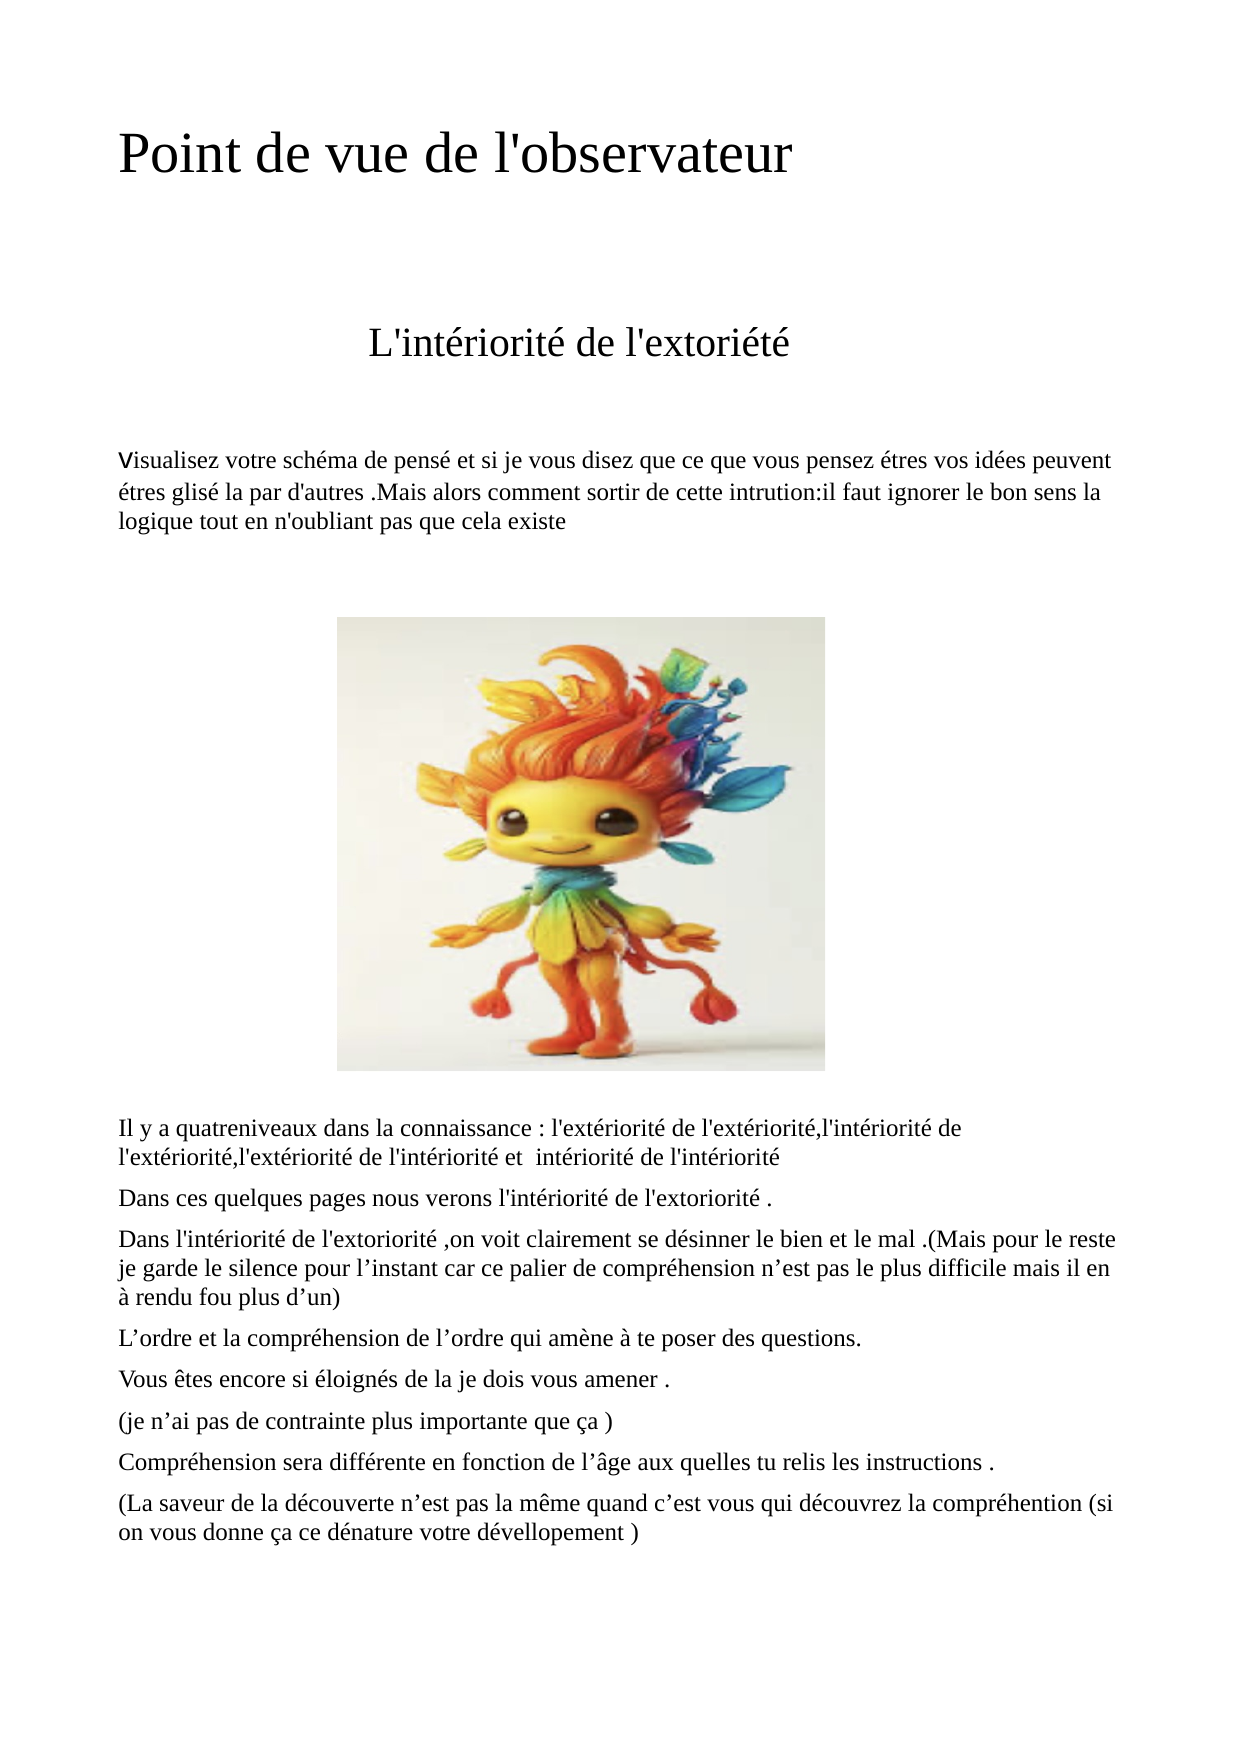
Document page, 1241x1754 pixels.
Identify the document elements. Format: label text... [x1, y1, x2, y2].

text (La saveur de la découverte n’est pas la même quand c’est vous qui découvrez la compréhention (si on vous donne ça ce dénature votre dévellopement ) [118, 1488, 1122, 1546]
text Compréhension sera différente en fonction de l’âge aux quelles tu relis les instructions . [118, 1447, 1122, 1476]
picture [337, 617, 826, 1072]
text L'intériorité de l'extoriété [118, 317, 1122, 365]
text (je n’ai pas de contrainte plus importante que ça ) [118, 1406, 1122, 1434]
text Vous êtes encore si éloignés de la je dois vous amener . [118, 1364, 1122, 1393]
text Dans l'intériorité de l'extoriorité ,on voit clairement se désinner le bien et le mal .(Mais pour le reste je garde le silence pour l’instant car ce palier de compréhension n’est pas le plus difficile mais il en à rendu fou plus d’un) [118, 1224, 1122, 1311]
text Dans ces quelques pages nous verons l'intériorité de l'extoriorité . [118, 1183, 1122, 1212]
text L’ordre et la compréhension de l’ordre qui amène à te poser des questions. [118, 1323, 1122, 1352]
text Il y a quatreniveaux dans la connaissance : l'extériorité de l'extériorité,l'intériorité de l'extériorité,l'extériorité de l'intériorité et intériorité de l'intériorité [118, 1113, 1122, 1171]
text Point de vue de l'observateur [118, 118, 1122, 185]
text visualisez votre schéma de pensé et si je vous disez que ce que vous pensez étres vos idées peuvent étres glisé la par d'autres .Mais alors comment sortir de cette intrution:il faut ignorer le bon sens la logique tout en n'oubliant pas que cela existe [118, 438, 1122, 535]
